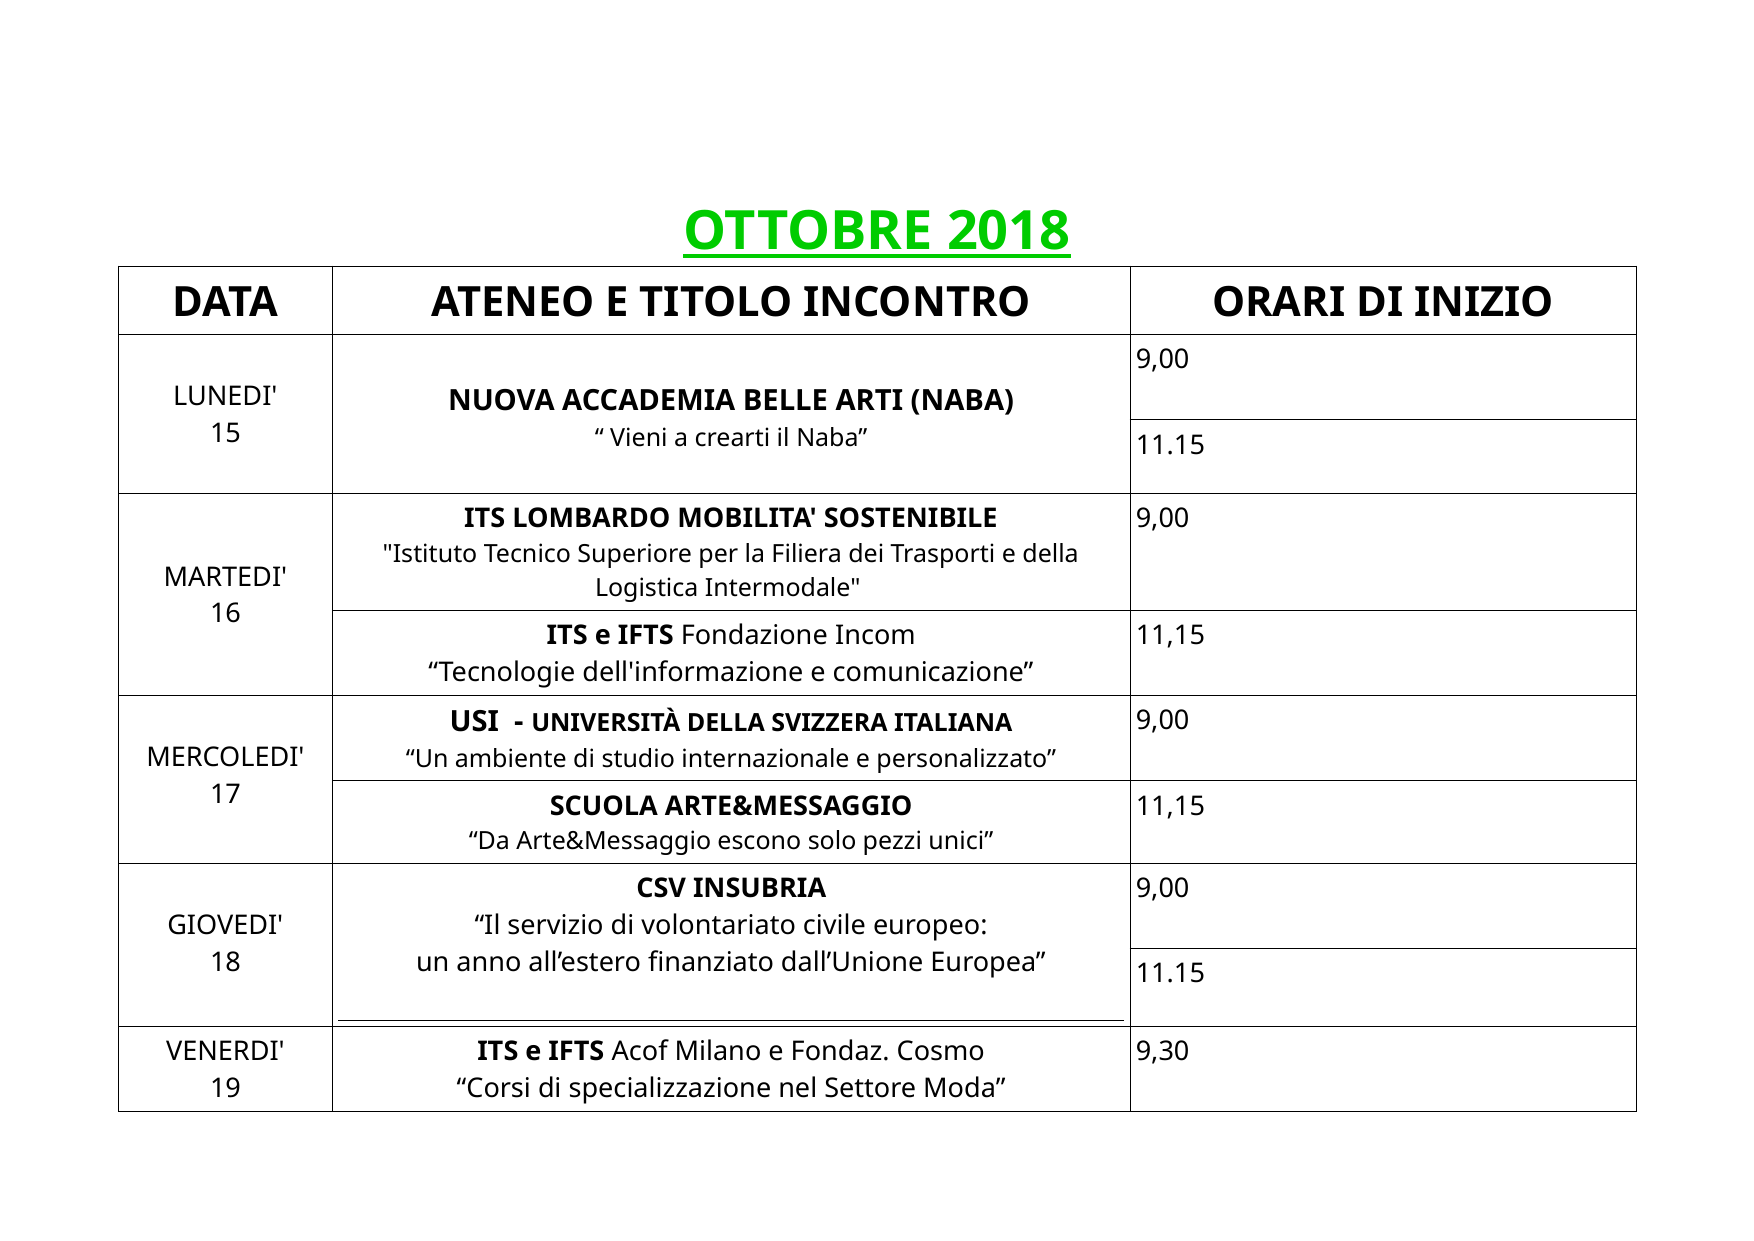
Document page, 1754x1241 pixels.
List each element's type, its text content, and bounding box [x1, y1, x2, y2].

table_cell 11,15 [1131, 611, 1636, 695]
table_cell MERCOLEDI' 17 [119, 696, 332, 863]
table_cell 9,00 [1131, 335, 1636, 419]
table_cell 11,15 [1131, 781, 1636, 863]
table_cell 11,15 [1131, 949, 1636, 1026]
table_header DATA [119, 267, 332, 334]
text OTTOBRE 2018 [118, 192, 1636, 266]
table_cell ITS e IFTS Fondazione Incom “Tecnologie dell'informazione e comunicazione” [333, 611, 1130, 695]
table_cell 9,30 [1131, 1027, 1636, 1111]
table_cell NUOVA ACCADEMIA BELLE ARTI (NABA) “ Vieni a crearti il Naba” [333, 335, 1130, 493]
table_cell ITS LOMBARDO MOBILITA' SOSTENIBILE "Istituto Tecnico Superiore per la Filiera dei Trasporti e della Logistica Intermodale" [333, 494, 1130, 609]
table_cell CSV INSUBRIA “Il servizio di volontariato civile europeo: un anno all’estero finanziato dall’Unione Europea” [333, 864, 1130, 1026]
table_cell USI - UNIVERSITÀ DELLA SVIZZERA ITALIANA “Un ambiente di studio internazionale e personalizzato” [333, 696, 1130, 780]
table_cell MARTEDI' 16 [119, 494, 332, 695]
table_cell GIOVEDI' 18 [119, 864, 332, 1026]
table_header ORARI DI INIZIO [1131, 267, 1636, 334]
table_cell VENERDI' 19 [119, 1027, 332, 1111]
table_cell 9,00 [1131, 696, 1636, 780]
table_header ATENEO E TITOLO INCONTRO [333, 267, 1130, 334]
table_cell SCUOLA ARTE&MESSAGGIO “Da Arte&Messaggio escono solo pezzi unici” [333, 781, 1130, 863]
table_cell 9,00 [1131, 494, 1636, 609]
table_cell ITS e IFTS Acof Milano e Fondaz. Cosmo “Corsi di specializzazione nel Settore Moda” [333, 1027, 1130, 1111]
table_cell LUNEDI' 15 [119, 335, 332, 493]
table_cell 9,00 [1131, 864, 1636, 948]
table_cell 11,15 [1131, 420, 1636, 493]
